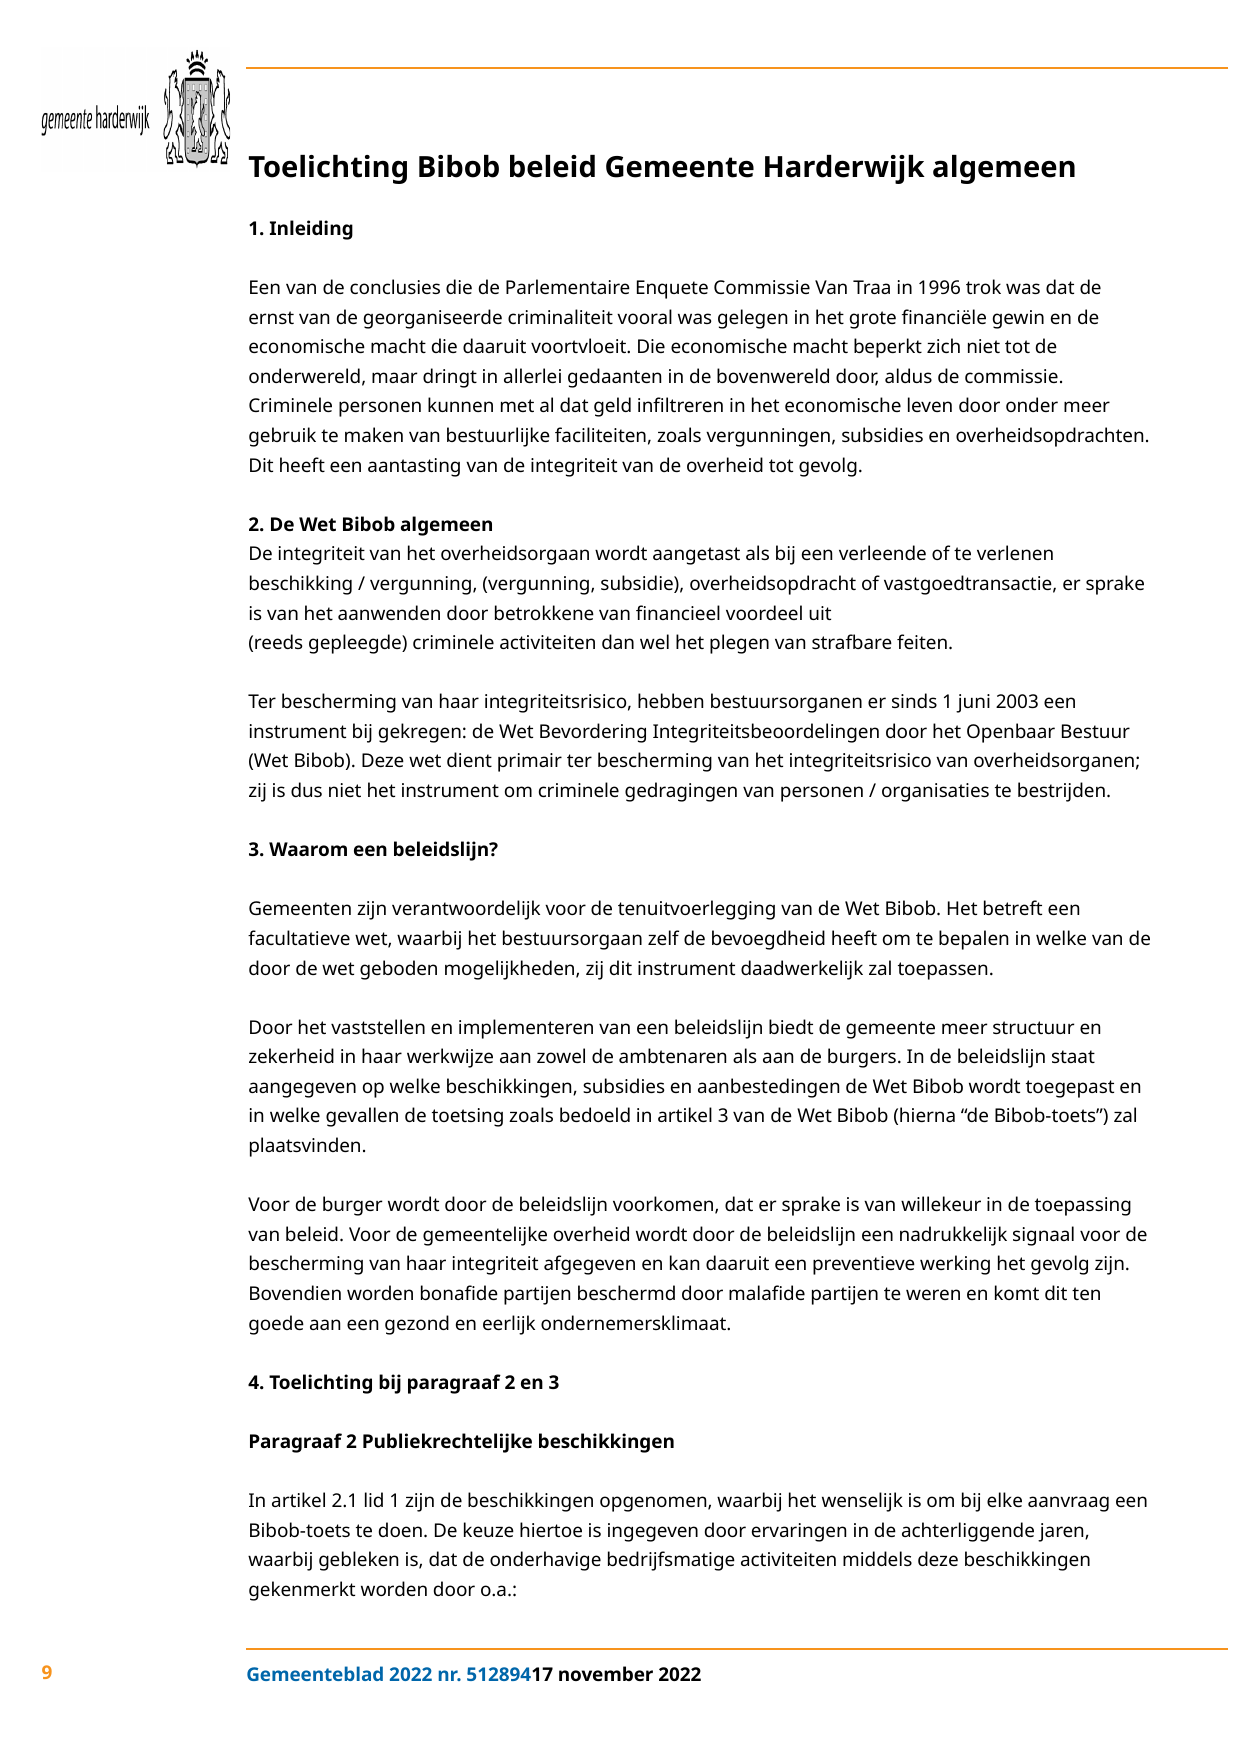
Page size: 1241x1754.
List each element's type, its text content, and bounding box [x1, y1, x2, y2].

text Gemeenten zijn verantwoordelijk voor de tenuitvoerlegging van de Wet Bibob. Het betreft een facultatieve wet, waarbij het bestuursorgaan zelf de bevoegdheid heeft om te bepalen in welke van de door de wet geboden mogelijkheden, zij dit instrument daadwerkelijk zal toepassen. [248, 896, 1152, 980]
text De integriteit van het overheidsorgaan wordt aangetast als bij een verleende of te verlenen beschikking / vergunning, (vergunning, subsidie), overheidsopdracht of vastgoedtransactie, er sprake is van het aanwenden door betrokkene van financieel voordeel uit [248, 541, 1152, 625]
text (reeds gepleegde) criminele activiteiten dan wel het plegen van strafbare feiten. [248, 629, 1152, 655]
text Door het vaststellen en implementeren van een beleidslijn biedt de gemeente meer structuur en zekerheid in haar werkwijze aan zowel de ambtenaren als aan de burgers. In de beleidslijn staat aangegeven op welke beschikkingen, subsidies en aanbestedingen de Wet Bibob wordt toegepast en in welke gevallen de toetsing zoals bedoeld in artikel 3 van de Wet Bibob (hierna “de Bibob-toets”) zal plaatsvinden. [248, 1014, 1152, 1158]
text 3. Waarom een beleidslijn? [248, 836, 1152, 862]
text Paragraaf 2 Publiekrechtelijke beschikkingen [248, 1428, 1152, 1454]
text In artikel 2.1 lid 1 zijn de beschikkingen opgenomen, waarbij het wenselijk is om bij elke aanvraag een Bibob-toets te doen. De keuze hiertoe is ingegeven door ervaringen in de achterliggende jaren, waarbij gebleken is, dat de onderhavige bedrijfsmatige activiteiten middels deze beschikkingen gekenmerkt worden door o.a.: [248, 1487, 1152, 1602]
text Voor de burger wordt door de beleidslijn voorkomen, dat er sprake is van willekeur in de toepassing van beleid. Voor de gemeentelijke overheid wordt door de beleidslijn een nadrukkelijk signaal voor de bescherming van haar integriteit afgegeven en kan daaruit een preventieve werking het gevolg zijn. Bovendien worden bonafide partijen beschermd door malafide partijen te weren en komt dit ten goede aan een gezond en eerlijk ondernemersklimaat. [248, 1191, 1152, 1335]
text 2. De Wet Bibob algemeen [248, 511, 1152, 537]
picture [41, 47, 231, 172]
text Een van de conclusies die de Parlementaire Enquete Commissie Van Traa in 1996 trok was dat de ernst van de georganiseerde criminaliteit vooral was gelegen in het grote financiële gewin en de economische macht die daaruit voortvloeit. Die economische macht beperkt zich niet tot de onderwereld, maar dringt in allerlei gedaanten in de bovenwereld door, aldus de commissie. Criminele personen kunnen met al dat geld infiltreren in het economische leven door onder meer gebruik te maken van bestuurlijke faciliteiten, zoals vergunningen, subsidies en overheidsopdrachten. Dit heeft een aantasting van de integriteit van de overheid tot gevolg. [248, 274, 1152, 477]
text Ter bescherming van haar integriteitsrisico, hebben bestuursorganen er sinds 1 juni 2003 een instrument bij gekregen: de Wet Bevordering Integriteitsbeoordelingen door het Openbaar Bestuur (Wet Bibob). Deze wet dient primair ter bescherming van het integriteitsrisico van overheidsorganen; zij is dus niet het instrument om criminele gedragingen van personen / organisaties te bestrijden. [248, 688, 1152, 803]
text Toelichting Bibob beleid Gemeente Harderwijk algemeen [248, 146, 1152, 186]
text 1. Inleiding [248, 215, 1152, 241]
text 4. Toelichting bij paragraaf 2 en 3 [248, 1369, 1152, 1394]
